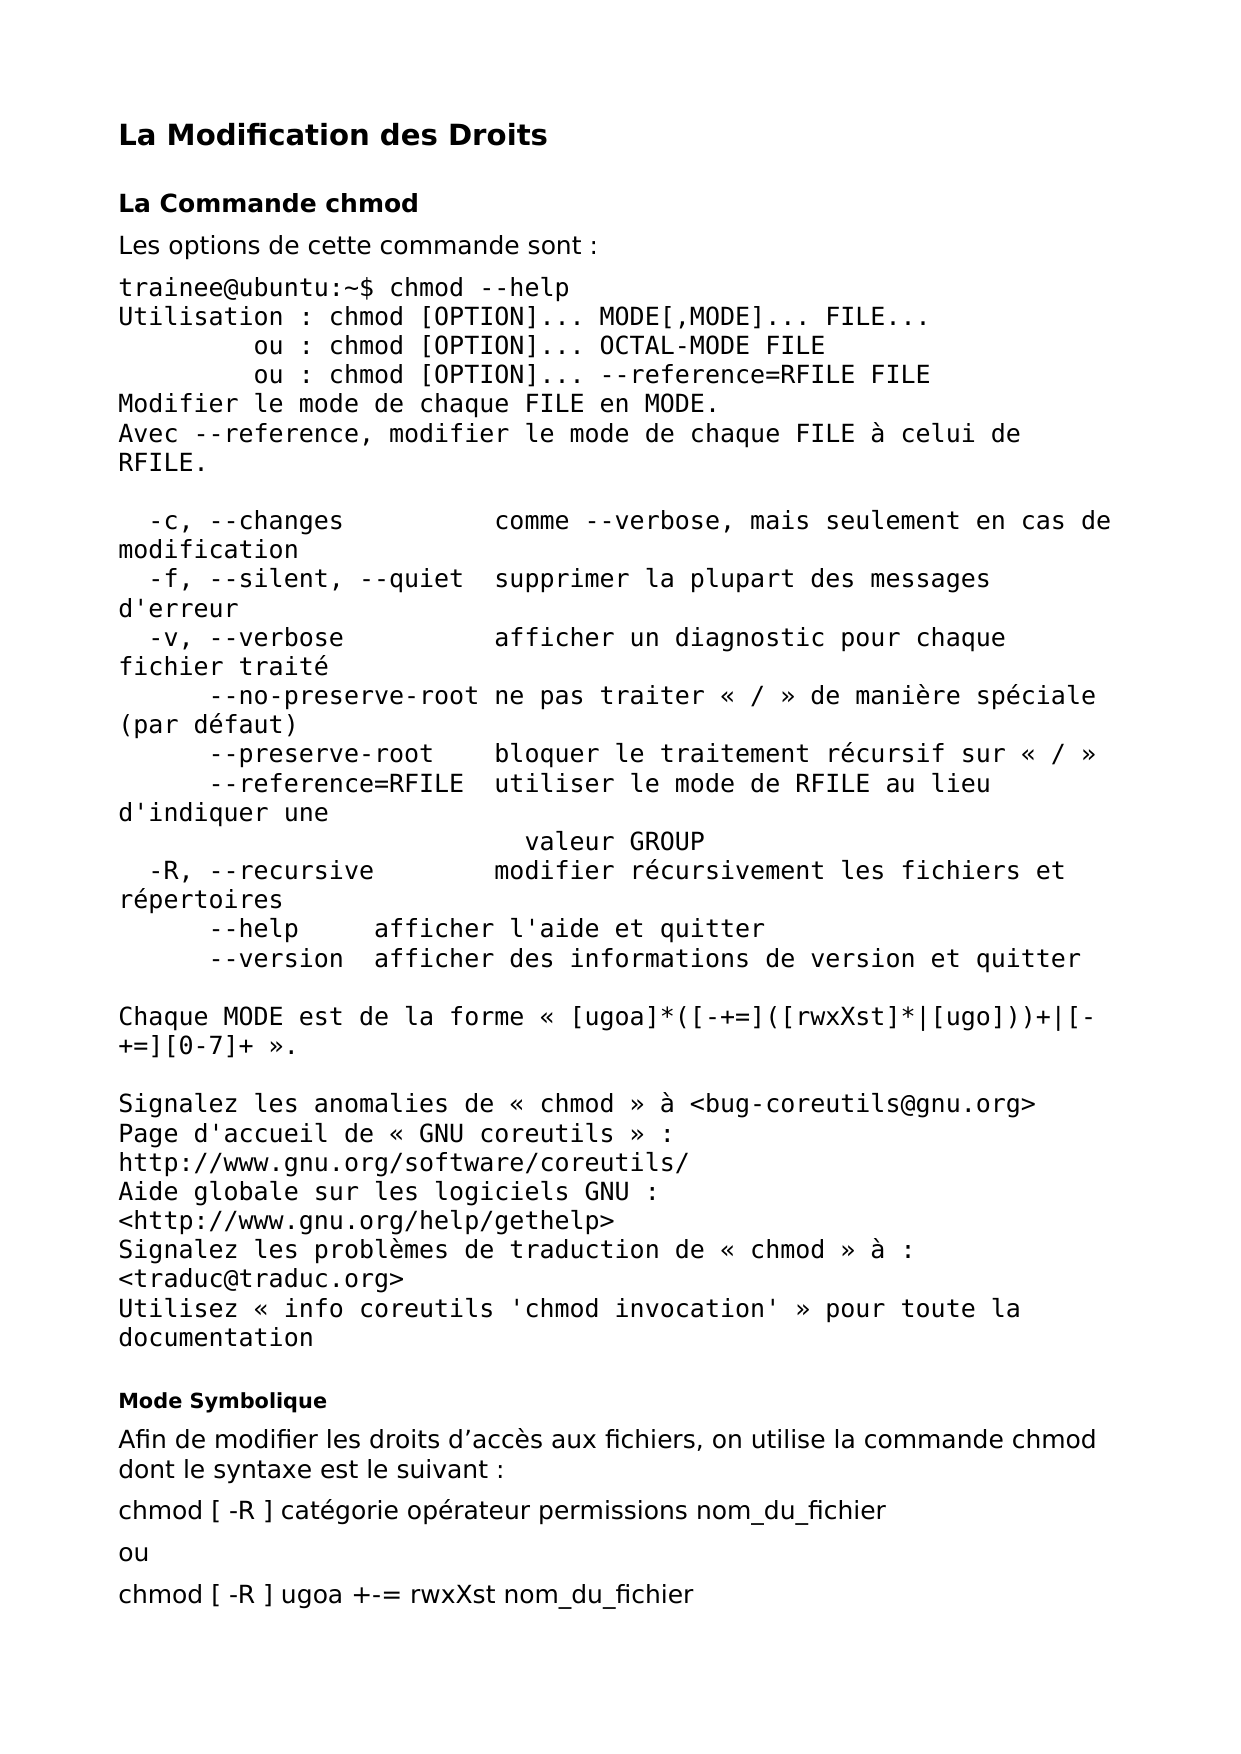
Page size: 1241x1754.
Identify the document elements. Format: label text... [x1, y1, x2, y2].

text chmod [ -R ] ugoa +-= rwxXst nom_du_fichier [118, 1580, 1122, 1609]
subtitle La Modification des Droits [118, 118, 1122, 152]
text trainee@ubuntu:~$ chmod --help Utilisation : chmod [OPTION]... MODE[,MODE]... FILE... ou : chmod [OPTION]... OCTAL-MODE FILE ou : chmod [OPTION]... --reference=RFILE FILE Modifier le mode de chaque FILE en MODE. Avec --reference, modifier le mode de chaque FILE à celui de RFILE. -c, --changes comme --verbose, mais seulement en cas de modification -f, --silent, --quiet supprimer la plupart des messages d'erreur -v, --verbose afficher un diagnostic pour chaque fichier traité --no-preserve-root ne pas traiter « / » de manière spéciale (par défaut) --preserve-root bloquer le traitement récursif sur « / » --reference=RFILE utiliser le mode de RFILE au lieu d'indiquer une valeur GROUP -R, --recursive modifier récursivement les fichiers et répertoires --help afficher l'aide et quitter --version afficher des informations de version et quitter Chaque MODE est de la forme « [ugoa]*([-+=]([rwxXst]*|[ugo]))+|[-+=][0-7]+ ». Signalez les anomalies de « chmod » à <bug-coreutils@gnu.org> Page d'accueil de « GNU coreutils » : http://www.gnu.org/software/coreutils/ Aide globale sur les logiciels GNU : <http://www.gnu.org/help/gethelp> Signalez les problèmes de traduction de « chmod » à : <traduc@traduc.org> Utilisez « info coreutils 'chmod invocation' » pour toute la documentation [118, 273, 1122, 1352]
text ou [118, 1538, 1122, 1567]
text chmod [ -R ] catégorie opérateur permissions nom_du_fichier [118, 1496, 1122, 1526]
subtitle Mode Symbolique [118, 1389, 1122, 1413]
text Afin de modifier les droits d’accès aux fichiers, on utilise la commande chmod dont le syntaxe est le suivant : [118, 1426, 1122, 1484]
subtitle La Commande chmod [118, 189, 1122, 219]
text Les options de cette commande sont : [118, 231, 1122, 260]
